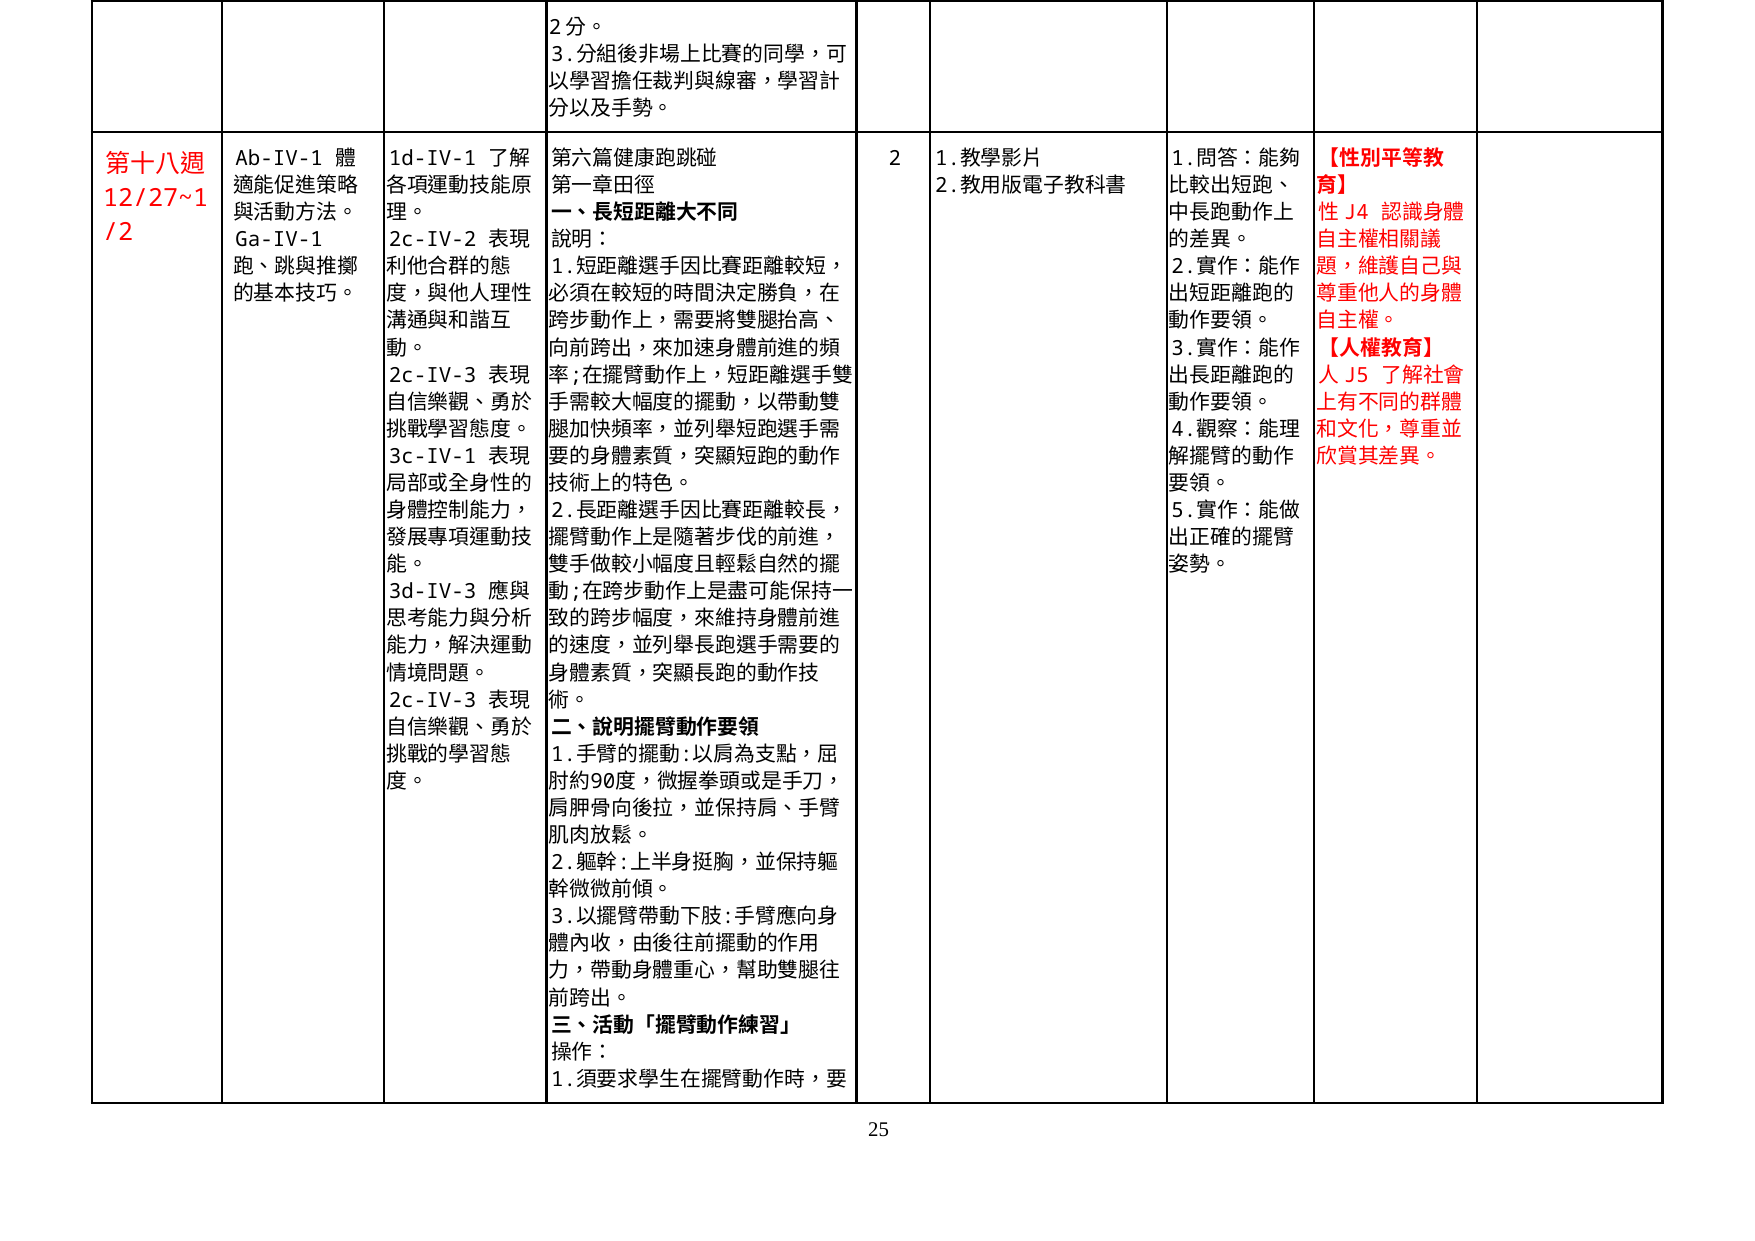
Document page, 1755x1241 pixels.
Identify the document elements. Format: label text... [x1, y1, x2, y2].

table_cell [1315, 2, 1476, 131]
table_cell 1.教學影片 2.教用版電子教科書 [931, 133, 1166, 1102]
table_cell 2分。 3.分組後非場上比賽的同學，可以學習擔任裁判與線審，學習計分以及手勢。 [548, 2, 855, 131]
table_cell 【性別平等教育】 性J4 認識身體自主權相關議題，維護自己與尊重他人的身體自主權。 【人權教育】 人J5 了解社會上有不同的群體和文化，尊重並欣賞其差異。 [1315, 133, 1476, 1102]
table_cell [223, 2, 383, 131]
table_cell [1168, 2, 1313, 131]
table_cell [931, 2, 1166, 131]
table_cell 1d-IV-1 了解各項運動技能原理。 2c-IV-2 表現利他合群的態度，與他人理性溝通與和諧互動。 2c-IV-3 表現自信樂觀、勇於挑戰學習態度。 3c-IV-1 表現局部或全身性的身體控制能力，發展專項運動技能。 3d-IV-3 應與思考能力與分析能力，解決運動情境問題。 2c-IV-3 表現自信樂觀、勇於挑戰的學習態度。 [385, 133, 545, 1102]
table_cell [1478, 133, 1661, 1102]
table_cell 1.問答：能夠比較出短跑、中長跑動作上的差異。 2.實作：能作出短距離跑的動作要領。 3.實作：能作出長距離跑的動作要領。 4.觀察：能理解擺臂的動作要領。 5.實作：能做出正確的擺臂姿勢。 [1168, 133, 1313, 1102]
table_cell [1478, 2, 1661, 131]
table_cell [385, 2, 545, 131]
table_cell [858, 2, 929, 131]
table_cell 第十八週 12/27~1/2 [93, 133, 221, 1102]
table_cell [93, 2, 221, 131]
table_cell 2 [858, 133, 929, 1102]
table_cell 第六篇健康跑跳碰 第一章田徑 一、長短距離大不同 說明： 1.短距離選手因比賽距離較短，必須在較短的時間決定勝負，在跨步動作上，需要將雙腿抬高、向前跨出，來加速身體前進的頻率;在擺臂動作上，短距離選手雙手需較大幅度的擺動，以帶動雙腿加快頻率，並列舉短跑選手需要的身體素質，突顯短跑的動作技術上的特色。 2.長距離選手因比賽距離較長，擺臂動作上是隨著步伐的前進，雙手做較小幅度且輕鬆自然的擺動;在跨步動作上是盡可能保持一致的跨步幅度，來維持身體前進的速度，並列舉長跑選手需要的身體素質，突顯長跑的動作技術。 二、說明擺臂動作要領 1.手臂的擺動:以肩為支點，屈肘約90度，微握拳頭或是手刀，肩胛骨向後拉，並保持肩、手臂肌肉放鬆。 2.軀幹:上半身挺胸，並保持軀幹微微前傾。 3.以擺臂帶動下肢:手臂應向身體內收，由後往前擺動的作用力，帶動身體重心，幫助雙腿往前跨出。 三、活動「擺臂動作練習」 操作： 1.須要求學生在擺臂動作時，要 [548, 133, 855, 1102]
table_cell Ab-IV-1 體適能促進策略與活動方法。 Ga-IV-1 跑、跳與推擲的基本技巧。 [223, 133, 383, 1102]
